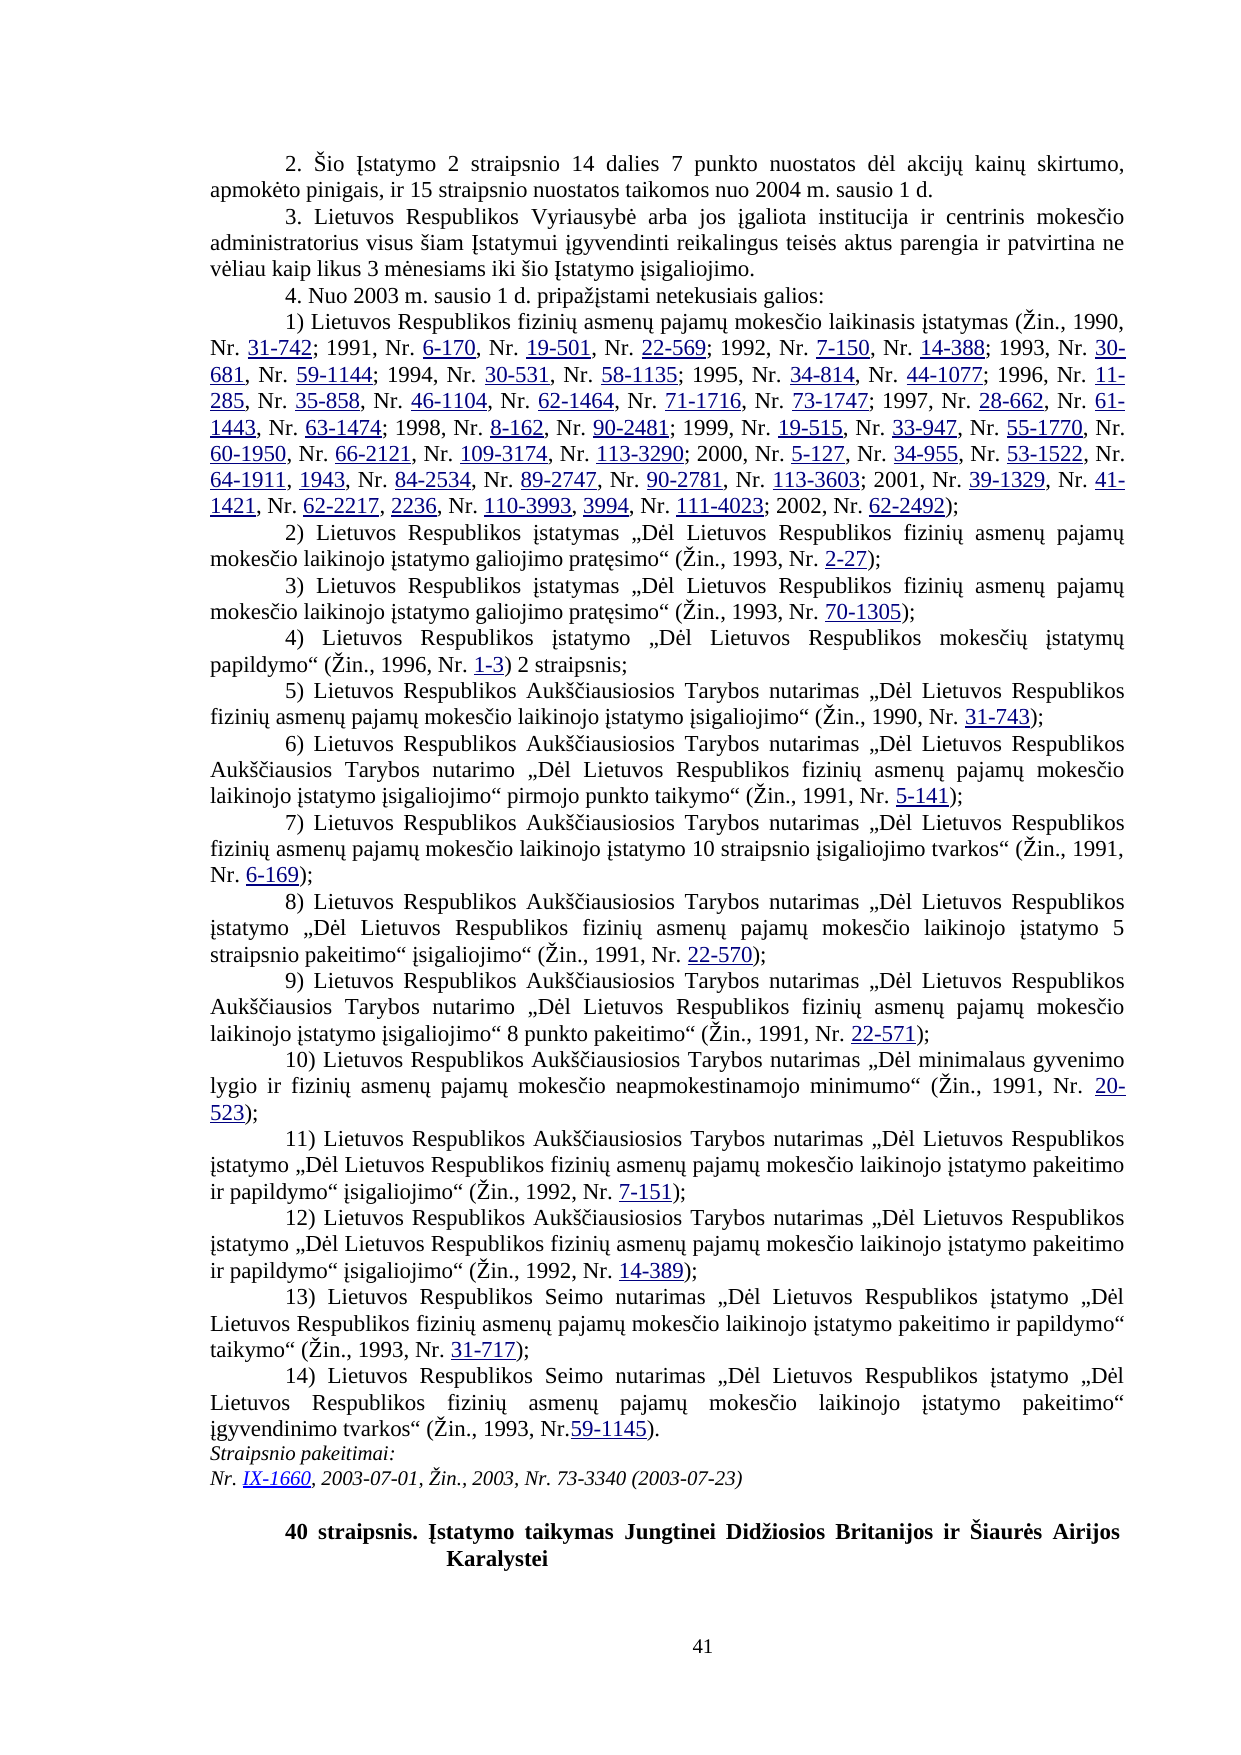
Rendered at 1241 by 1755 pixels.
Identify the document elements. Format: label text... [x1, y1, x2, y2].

text 9) Lietuvos Respublikos Aukščiausiosios Tarybos nutarimas „Dėl Lietuvos Respublikos Aukščiausios Tarybos nutarimo „Dėl Lietuvos Respublikos fizinių asmenų pajamų mokesčio laikinojo įstatymo įsigaliojimo“ 8 punkto pakeitimo“ (Žin., 1991, Nr. 22-571); [210, 967, 1126, 1046]
text 4. Nuo 2003 m. sausio 1 d. pripažįstami netekusiais galios: [210, 282, 1126, 308]
text Straipsnio pakeitimai: [210, 1441, 1126, 1465]
text 12) Lietuvos Respublikos Aukščiausiosios Tarybos nutarimas „Dėl Lietuvos Respublikos įstatymo „Dėl Lietuvos Respublikos fizinių asmenų pajamų mokesčio laikinojo įstatymo pakeitimo ir papildymo“ įsigaliojimo“ (Žin., 1992, Nr. 14-389); [210, 1204, 1126, 1283]
text Nr. IX-1660, 2003-07-01, Žin., 2003, Nr. 73-3340 (2003-07-23) [210, 1465, 1126, 1489]
text 2) Lietuvos Respublikos įstatymas „Dėl Lietuvos Respublikos fizinių asmenų pajamų mokesčio laikinojo įstatymo galiojimo pratęsimo“ (Žin., 1993, Nr. 2-27); [210, 519, 1126, 572]
text 3. Lietuvos Respublikos Vyriausybė arba jos įgaliota institucija ir centrinis mokesčio administratorius visus šiam Įstatymui įgyvendinti reikalingus teisės aktus parengia ir patvirtina ne vėliau kaip likus 3 mėnesiams iki šio Įstatymo įsigaliojimo. [210, 203, 1126, 282]
text 3) Lietuvos Respublikos įstatymas „Dėl Lietuvos Respublikos fizinių asmenų pajamų mokesčio laikinojo įstatymo galiojimo pratęsimo“ (Žin., 1993, Nr. 70-1305); [210, 572, 1126, 624]
text 10) Lietuvos Respublikos Aukščiausiosios Tarybos nutarimas „Dėl minimalaus gyvenimo lygio ir fizinių asmenų pajamų mokesčio neapmokestinamojo minimumo“ (Žin., 1991, Nr. 20-523); [210, 1046, 1126, 1125]
text 7) Lietuvos Respublikos Aukščiausiosios Tarybos nutarimas „Dėl Lietuvos Respublikos fizinių asmenų pajamų mokesčio laikinojo įstatymo 10 straipsnio įsigaliojimo tvarkos“ (Žin., 1991, Nr. 6-169); [210, 809, 1126, 888]
text 8) Lietuvos Respublikos Aukščiausiosios Tarybos nutarimas „Dėl Lietuvos Respublikos įstatymo „Dėl Lietuvos Respublikos fizinių asmenų pajamų mokesčio laikinojo įstatymo 5 straipsnio pakeitimo“ įsigaliojimo“ (Žin., 1991, Nr. 22-570); [210, 888, 1126, 967]
text 4) Lietuvos Respublikos įstatymo „Dėl Lietuvos Respublikos mokesčių įstatymų papildymo“ (Žin., 1996, Nr. 1-3) 2 straipsnis; [210, 624, 1126, 677]
text 11) Lietuvos Respublikos Aukščiausiosios Tarybos nutarimas „Dėl Lietuvos Respublikos įstatymo „Dėl Lietuvos Respublikos fizinių asmenų pajamų mokesčio laikinojo įstatymo pakeitimo ir papildymo“ įsigaliojimo“ (Žin., 1992, Nr. 7-151); [210, 1125, 1126, 1204]
text 14) Lietuvos Respublikos Seimo nutarimas „Dėl Lietuvos Respublikos įstatymo „Dėl Lietuvos Respublikos fizinių asmenų pajamų mokesčio laikinojo įstatymo pakeitimo“ įgyvendinimo tvarkos“ (Žin., 1993, Nr.59-1145). [210, 1362, 1126, 1441]
text 13) Lietuvos Respublikos Seimo nutarimas „Dėl Lietuvos Respublikos įstatymo „Dėl Lietuvos Respublikos fizinių asmenų pajamų mokesčio laikinojo įstatymo pakeitimo ir papildymo“ taikymo“ (Žin., 1993, Nr. 31-717); [210, 1283, 1126, 1362]
text 2. Šio Įstatymo 2 straipsnio 14 dalies 7 punkto nuostatos dėl akcijų kainų skirtumo, apmokėto pinigais, ir 15 straipsnio nuostatos taikomos nuo 2004 m. sausio 1 d. [210, 150, 1126, 203]
text 6) Lietuvos Respublikos Aukščiausiosios Tarybos nutarimas „Dėl Lietuvos Respublikos Aukščiausios Tarybos nutarimo „Dėl Lietuvos Respublikos fizinių asmenų pajamų mokesčio laikinojo įstatymo įsigaliojimo“ pirmojo punkto taikymo“ (Žin., 1991, Nr. 5-141); [210, 730, 1126, 809]
text 1) Lietuvos Respublikos fizinių asmenų pajamų mokesčio laikinasis įstatymas (Žin., 1990, Nr. 31-742; 1991, Nr. 6-170, Nr. 19-501, Nr. 22-569; 1992, Nr. 7-150, Nr. 14-388; 1993, Nr. 30-681, Nr. 59-1144; 1994, Nr. 30-531, Nr. 58-1135; 1995, Nr. 34-814, Nr. 44-1077; 1996, Nr. 11-285, Nr. 35-858, Nr. 46-1104, Nr. 62-1464, Nr. 71-1716, Nr. 73-1747; 1997, Nr. 28-662, Nr. 61-1443, Nr. 63-1474; 1998, Nr. 8-162, Nr. 90-2481; 1999, Nr. 19-515, Nr. 33-947, Nr. 55-1770, Nr. 60-1950, Nr. 66-2121, Nr. 109-3174, Nr. 113-3290; 2000, Nr. 5-127, Nr. 34-955, Nr. 53-1522, Nr. 64-1911, 1943, Nr. 84-2534, Nr. 89-2747, Nr. 90-2781, Nr. 113-3603; 2001, Nr. 39-1329, Nr. 41-1421, Nr. 62-2217, 2236, Nr. 110-3993, 3994, Nr. 111-4023; 2002, Nr. 62-2492); [210, 308, 1126, 519]
text 40 straipsnis. Įstatymo taikymas Jungtinei Didžiosios Britanijos ir Šiaurės Airijos Karalystei [285, 1518, 1120, 1571]
text 5) Lietuvos Respublikos Aukščiausiosios Tarybos nutarimas „Dėl Lietuvos Respublikos fizinių asmenų pajamų mokesčio laikinojo įstatymo įsigaliojimo“ (Žin., 1990, Nr. 31-743); [210, 677, 1126, 730]
